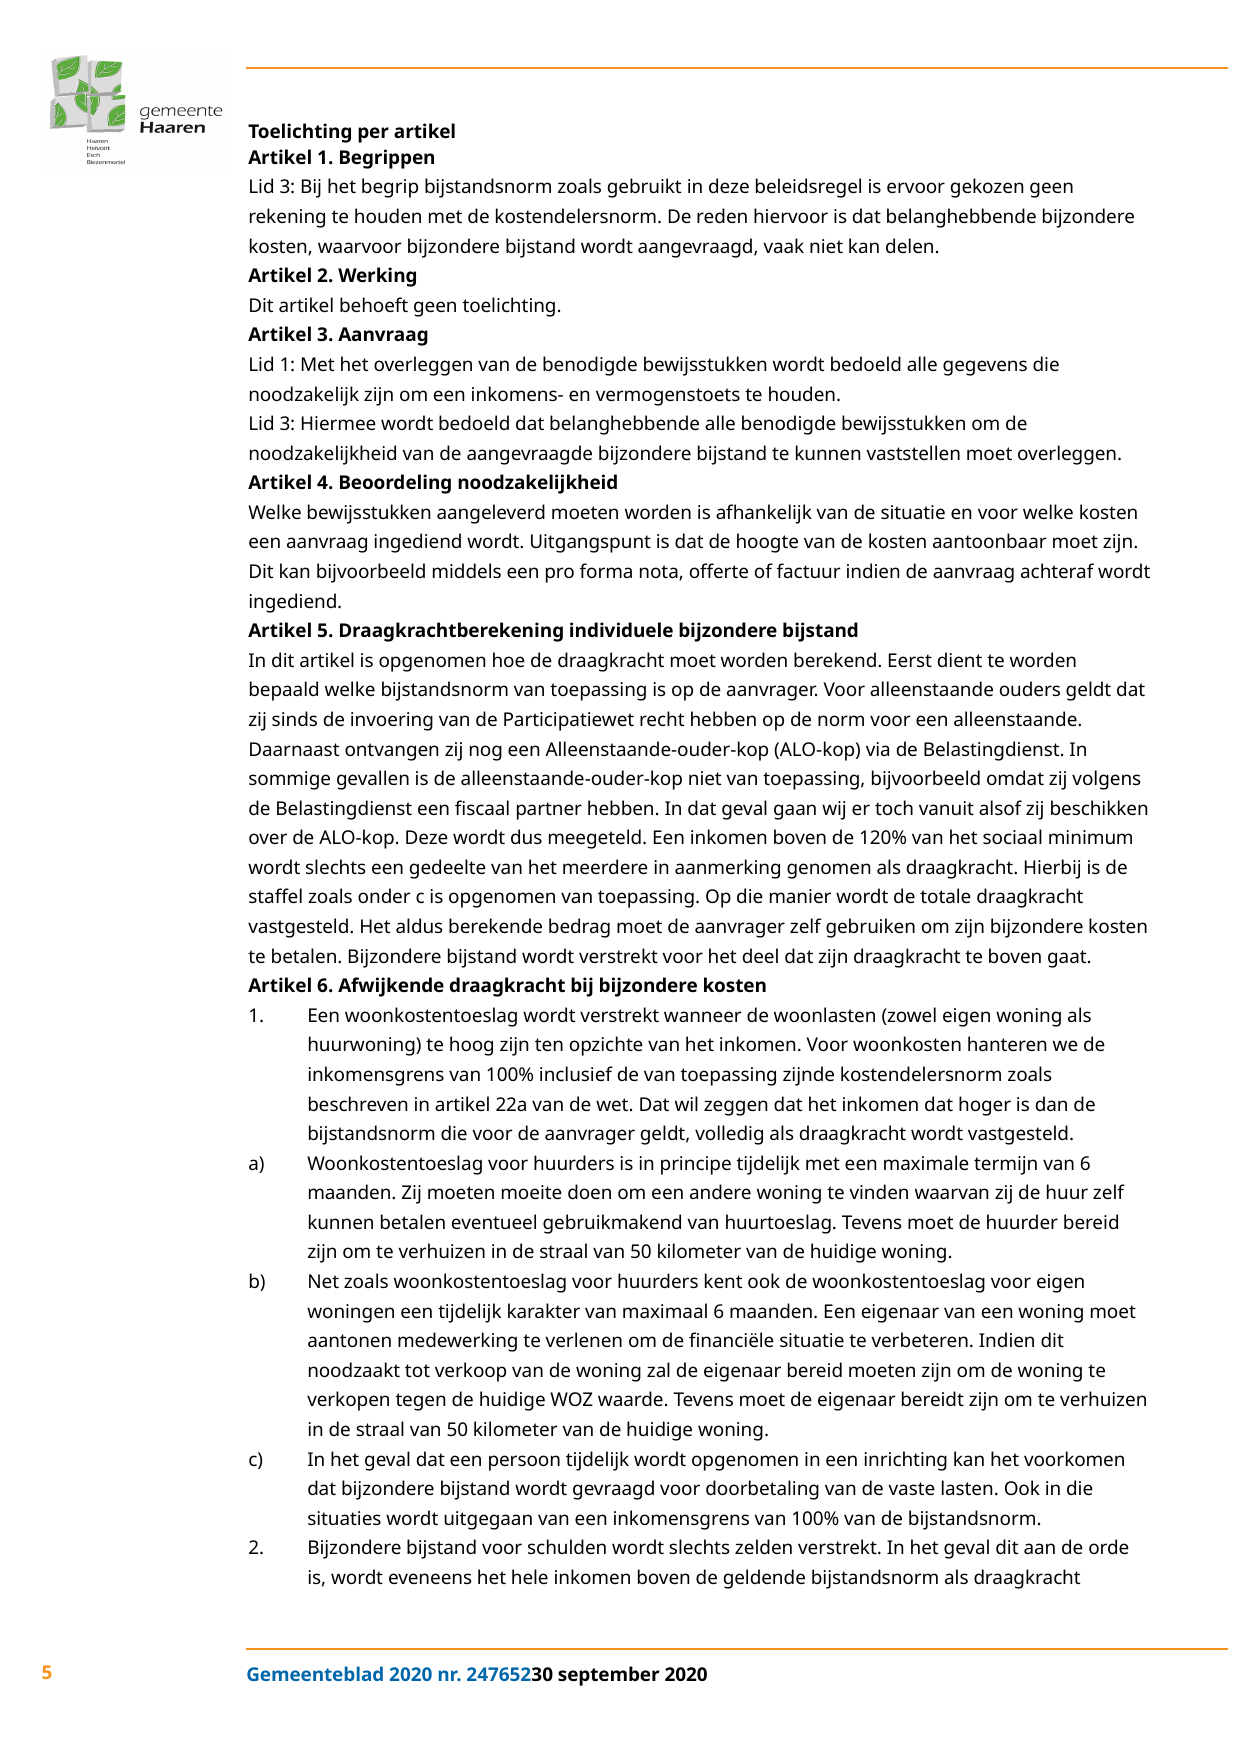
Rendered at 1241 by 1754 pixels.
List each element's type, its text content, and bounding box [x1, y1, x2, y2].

list Net zoals woonkostentoeslag voor huurders kent ook de woonkostentoeslag voor eigen woningen een tijdelijk karakter van maximaal 6 maanden. Een eigenaar van een woning moet aantonen medewerking te verlenen om de financiële situatie te verbeteren. Indien dit noodzaakt tot verkoop van de woning zal de eigenaar bereid moeten zijn om de woning te verkopen tegen de huidige WOZ waarde. Tevens moet de eigenaar bereidt zijn om te verhuizen in de straal van 50 kilometer van de huidige woning. [248, 1268, 1152, 1442]
text In dit artikel is opgenomen hoe de draagkracht moet worden berekend. Eerst dient te worden bepaald welke bijstandsnorm van toepassing is op de aanvrager. Voor alleenstaande ouders geldt dat zij sinds de invoering van de Participatiewet recht hebben op de norm voor een alleenstaande. Daarnaast ontvangen zij nog een Alleenstaande-ouder-kop (ALO-kop) via de Belastingdienst. In sommige gevallen is de alleenstaande-ouder-kop niet van toepassing, bijvoorbeeld omdat zij volgens de Belastingdienst een fiscaal partner hebben. In dat geval gaan wij er toch vanuit alsof zij beschikken over de ALO-kop. Deze wordt dus meegeteld. Een inkomen boven de 120% van het sociaal minimum wordt slechts een gedeelte van het meerdere in aanmerking genomen als draagkracht. Hierbij is de staffel zoals onder c is opgenomen van toepassing. Op die manier wordt de totale draagkracht vastgesteld. Het aldus berekende bedrag moet de aanvrager zelf gebruiken om zijn bijzondere kosten te betalen. Bijzondere bijstand wordt verstrekt voor het deel dat zijn draagkracht te boven gaat. [248, 647, 1152, 969]
picture [41, 47, 231, 172]
list Bijzondere bijstand voor schulden wordt slechts zelden verstrekt. In het geval dit aan de orde is, wordt eveneens het hele inkomen boven de geldende bijstandsnorm als draagkracht [248, 1534, 1152, 1590]
text Artikel 3. Aanvraag [248, 322, 1152, 347]
text Toelichting per artikel [248, 116, 1152, 144]
text Dit artikel behoeft geen toelichting. [248, 292, 1152, 318]
list Woonkostentoeslag voor huurders is in principe tijdelijk met een maximale termijn van 6 [248, 1150, 1152, 1176]
text Artikel 2. Werking [248, 262, 1152, 288]
list In het geval dat een persoon tijdelijk wordt opgenomen in een inrichting kan het voorkomen dat bijzondere bijstand wordt gevraagd voor doorbetaling van de vaste lasten. Ook in die situaties wordt uitgegaan van een inkomensgrens van 100% van de bijstandsnorm. [248, 1446, 1152, 1531]
text Artikel 6. Afwijkende draagkracht bij bijzondere kosten [248, 972, 1152, 998]
text Artikel 5. Draagkrachtberekening individuele bijzondere bijstand [248, 617, 1152, 643]
text Artikel 1. Begrippen [248, 144, 1152, 170]
text Lid 3: Bij het begrip bijstandsnorm zoals gebruikt in deze beleidsregel is ervoor gekozen geen rekening te houden met de kostendelersnorm. De reden hiervoor is dat belanghebbende bijzondere kosten, waarvoor bijzondere bijstand wordt aangevraagd, vaak niet kan delen. [248, 174, 1152, 259]
text Lid 3: Hiermee wordt bedoeld dat belanghebbende alle benodigde bewijsstukken om de noodzakelijkheid van de aangevraagde bijzondere bijstand te kunnen vaststellen moet overleggen. [248, 410, 1152, 466]
text Lid 1: Met het overleggen van de benodigde bewijsstukken wordt bedoeld alle gegevens die noodzakelijk zijn om een inkomens- en vermogenstoets te houden. [248, 351, 1152, 407]
text Artikel 4. Beoordeling noodzakelijkheid [248, 469, 1152, 495]
text Welke bewijsstukken aangeleverd moeten worden is afhankelijk van de situatie en voor welke kosten een aanvraag ingediend wordt. Uitgangspunt is dat de hoogte van de kosten aantoonbaar moet zijn. Dit kan bijvoorbeeld middels een pro forma nota, offerte of factuur indien de aanvraag achteraf wordt ingediend. [248, 499, 1152, 614]
list Een woonkostentoeslag wordt verstrekt wanneer de woonlasten (zowel eigen woning als huurwoning) te hoog zijn ten opzichte van het inkomen. Voor woonkosten hanteren we de inkomensgrens van 100% inclusief de van toepassing zijnde kostendelersnorm zoals beschreven in artikel 22a van de wet. Dat wil zeggen dat het inkomen dat hoger is dan de bijstandsnorm die voor de aanvrager geldt, volledig als draagkracht wordt vastgesteld. [248, 1002, 1152, 1146]
list maanden. Zij moeten moeite doen om een andere woning te vinden waarvan zij de huur zelf kunnen betalen eventueel gebruikmakend van huurtoeslag. Tevens moet de huurder bereid zijn om te verhuizen in de straal van 50 kilometer van de huidige woning. [248, 1179, 1152, 1264]
